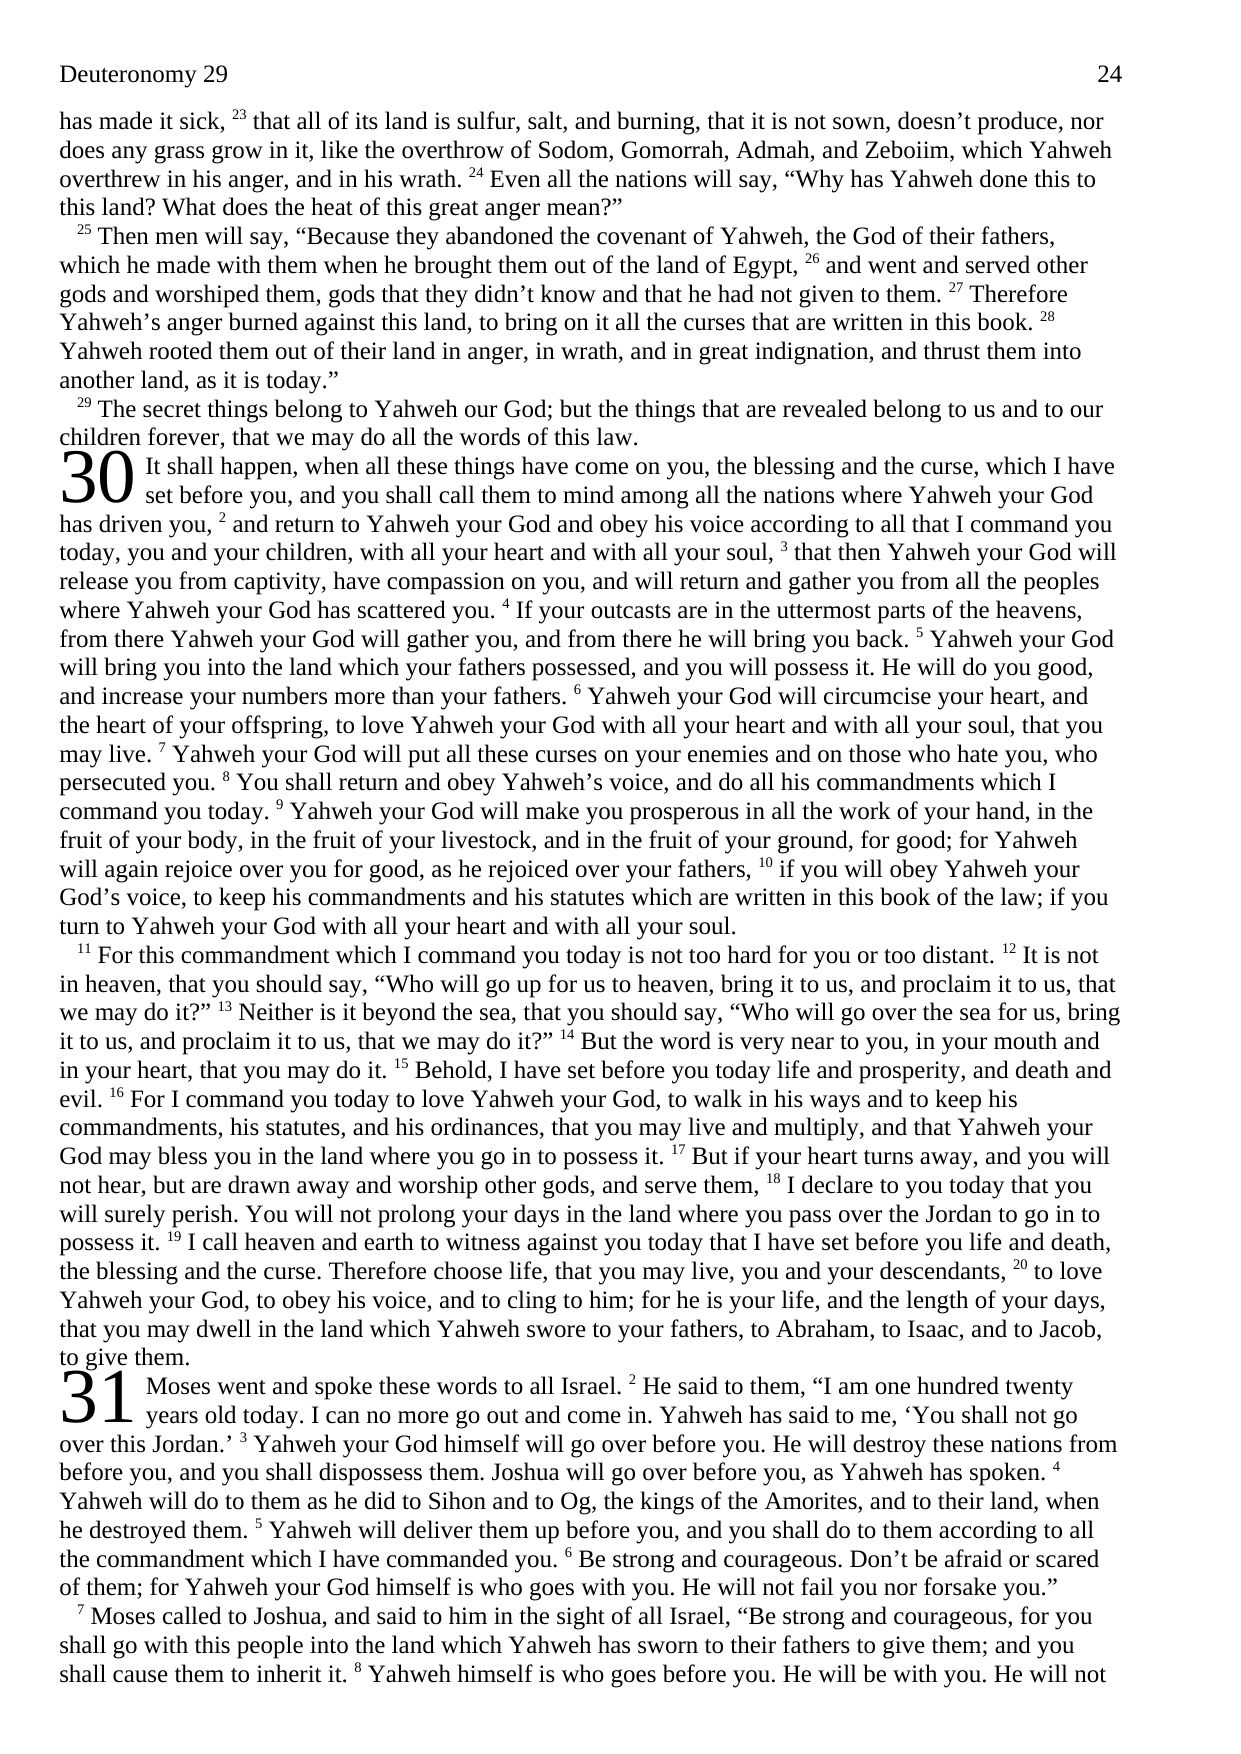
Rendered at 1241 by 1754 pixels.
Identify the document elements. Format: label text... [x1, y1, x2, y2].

text 11 For this commandment which I command you today is not too hard for you or too distant. 12 It is not in heaven, that you should say, “Who will go up for us to heaven, bring it to us, and proclaim it to us, that we may do it?” 13 Neither is it beyond the sea, that you should say, “Who will go over the sea for us, bring it to us, and proclaim it to us, that we may do it?” 14 But the word is very near to you, in your mouth and in your heart, that you may do it. 15 Behold, I have set before you today life and prosperity, and death and evil. 16 For I command you today to love Yahweh your God, to walk in his ways and to keep his commandments, his statutes, and his ordinances, that you may live and multiply, and that Yahweh your God may bless you in the land where you go in to possess it. 17 But if your heart turns away, and you will not hear, but are drawn away and worship other gods, and serve them, 18 I declare to you today that you will surely perish. You will not prolong your days in the land where you pass over the Jordan to go in to possess it. 19 I call heaven and earth to witness against you today that I have set before you life and death, the blessing and the curse. Therefore choose life, that you may live, you and your descendants, 20 to love Yahweh your God, to obey his voice, and to cling to him; for he is your life, and the length of your days, that you may dwell in the land which Yahweh swore to your fathers, to Abraham, to Isaac, and to Jacob, to give them. [59, 940, 1122, 1371]
text 7 Moses called to Joshua, and said to him in the sight of all Israel, “Be strong and courageous, for you shall go with this people into the land which Yahweh has sworn to their fathers to give them; and you shall cause them to inherit it. 8 Yahweh himself is who goes before you. He will be with you. He will not [59, 1601, 1122, 1687]
text has made it sick, 23 that all of its land is sulfur, salt, and burning, that it is not sown, doesn’t produce, nor does any grass grow in it, like the overthrow of Sodom, Gomorrah, Admah, and Zeboiim, which Yahweh overthrew in his anger, and in his wrath. 24 Even all the nations will say, “Why has Yahweh done this to this land? What does the heat of this great anger mean?” [59, 106, 1122, 221]
text 29 The secret things belong to Yahweh our God; but the things that are revealed belong to us and to our children forever, that we may do all the words of this law. [59, 394, 1122, 451]
text 31Moses went and spoke these words to all Israel. 2 He said to them, “I am one hundred twenty years old today. I can no more go out and come in. Yahweh has said to me, ‘You shall not go over this Jordan.’ 3 Yahweh your God himself will go over before you. He will destroy these nations from before you, and you shall dispossess them. Joshua will go over before you, as Yahweh has spoken. 4 Yahweh will do to them as he did to Sihon and to Og, the kings of the Amorites, and to their land, when he destroyed them. 5 Yahweh will deliver them up before you, and you shall do to them according to all the commandment which I have commanded you. 6 Be strong and courageous. Don’t be afraid or scared of them; for Yahweh your God himself is who goes with you. He will not fail you nor forsake you.” [59, 1371, 1122, 1601]
text 25 Then men will say, “Because they abandoned the covenant of Yahweh, the God of their fathers, which he made with them when he brought them out of the land of Egypt, 26 and went and served other gods and worshiped them, gods that they didn’t know and that he had not given to them. 27 Therefore Yahweh’s anger burned against this land, to bring on it all the curses that are written in this book. 28 Yahweh rooted them out of their land in anger, in wrath, and in great indignation, and thrust them into another land, as it is today.” [59, 221, 1122, 394]
text 30It shall happen, when all these things have come on you, the blessing and the curse, which I have set before you, and you shall call them to mind among all the nations where Yahweh your God has driven you, 2 and return to Yahweh your God and obey his voice according to all that I command you today, you and your children, with all your heart and with all your soul, 3 that then Yahweh your God will release you from captivity, have compassion on you, and will return and gather you from all the peoples where Yahweh your God has scattered you. 4 If your outcasts are in the uttermost parts of the heavens, from there Yahweh your God will gather you, and from there he will bring you back. 5 Yahweh your God will bring you into the land which your fathers possessed, and you will possess it. He will do you good, and increase your numbers more than your fathers. 6 Yahweh your God will circumcise your heart, and the heart of your offspring, to love Yahweh your God with all your heart and with all your soul, that you may live. 7 Yahweh your God will put all these curses on your enemies and on those who hate you, who persecuted you. 8 You shall return and obey Yahweh’s voice, and do all his commandments which I command you today. 9 Yahweh your God will make you prosperous in all the work of your hand, in the fruit of your body, in the fruit of your livestock, and in the fruit of your ground, for good; for Yahweh will again rejoice over you for good, as he rejoiced over your fathers, 10 if you will obey Yahweh your God’s voice, to keep his commandments and his statutes which are written in this book of the law; if you turn to Yahweh your God with all your heart and with all your soul. [59, 451, 1122, 940]
